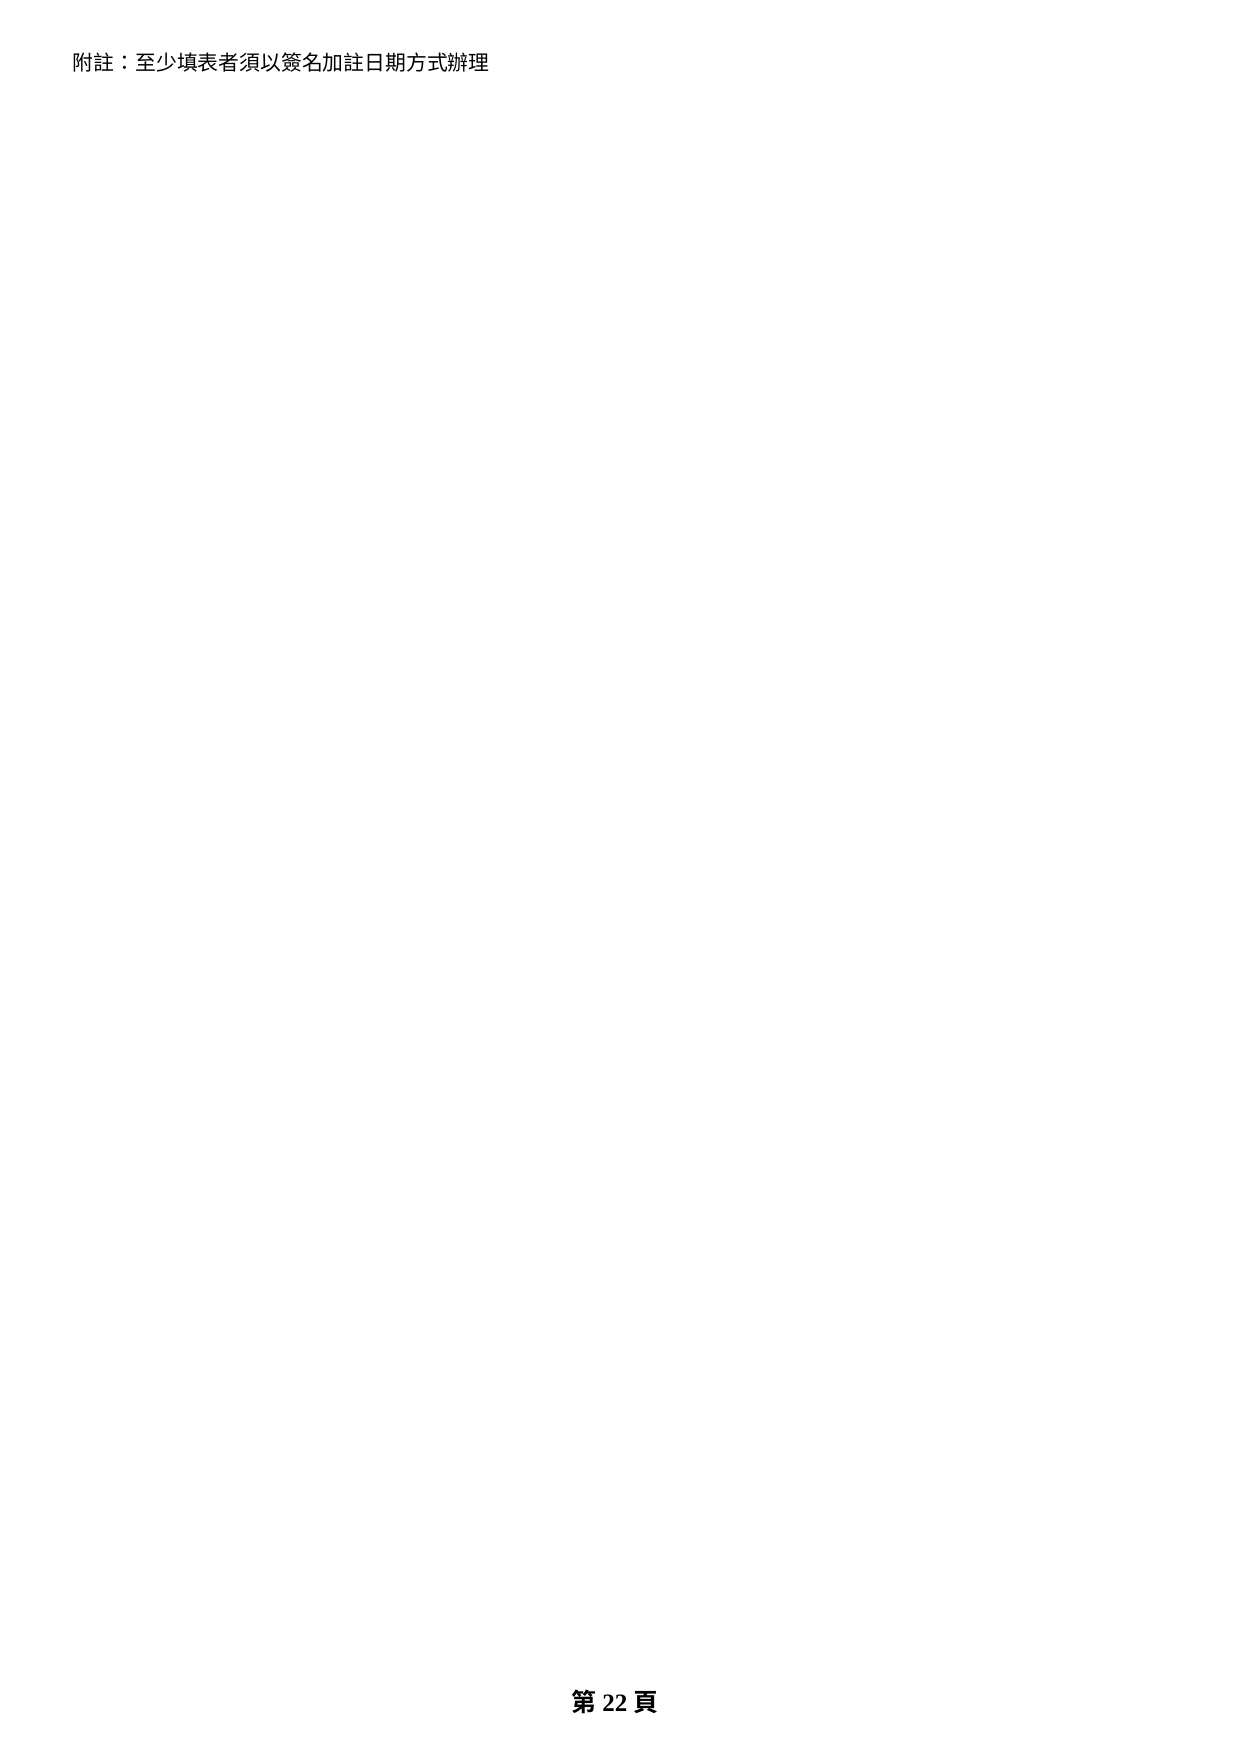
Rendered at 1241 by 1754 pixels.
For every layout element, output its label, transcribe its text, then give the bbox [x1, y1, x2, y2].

text 附註：至少填表者須以簽名加註日期方式辦理 [73, 44, 1156, 77]
